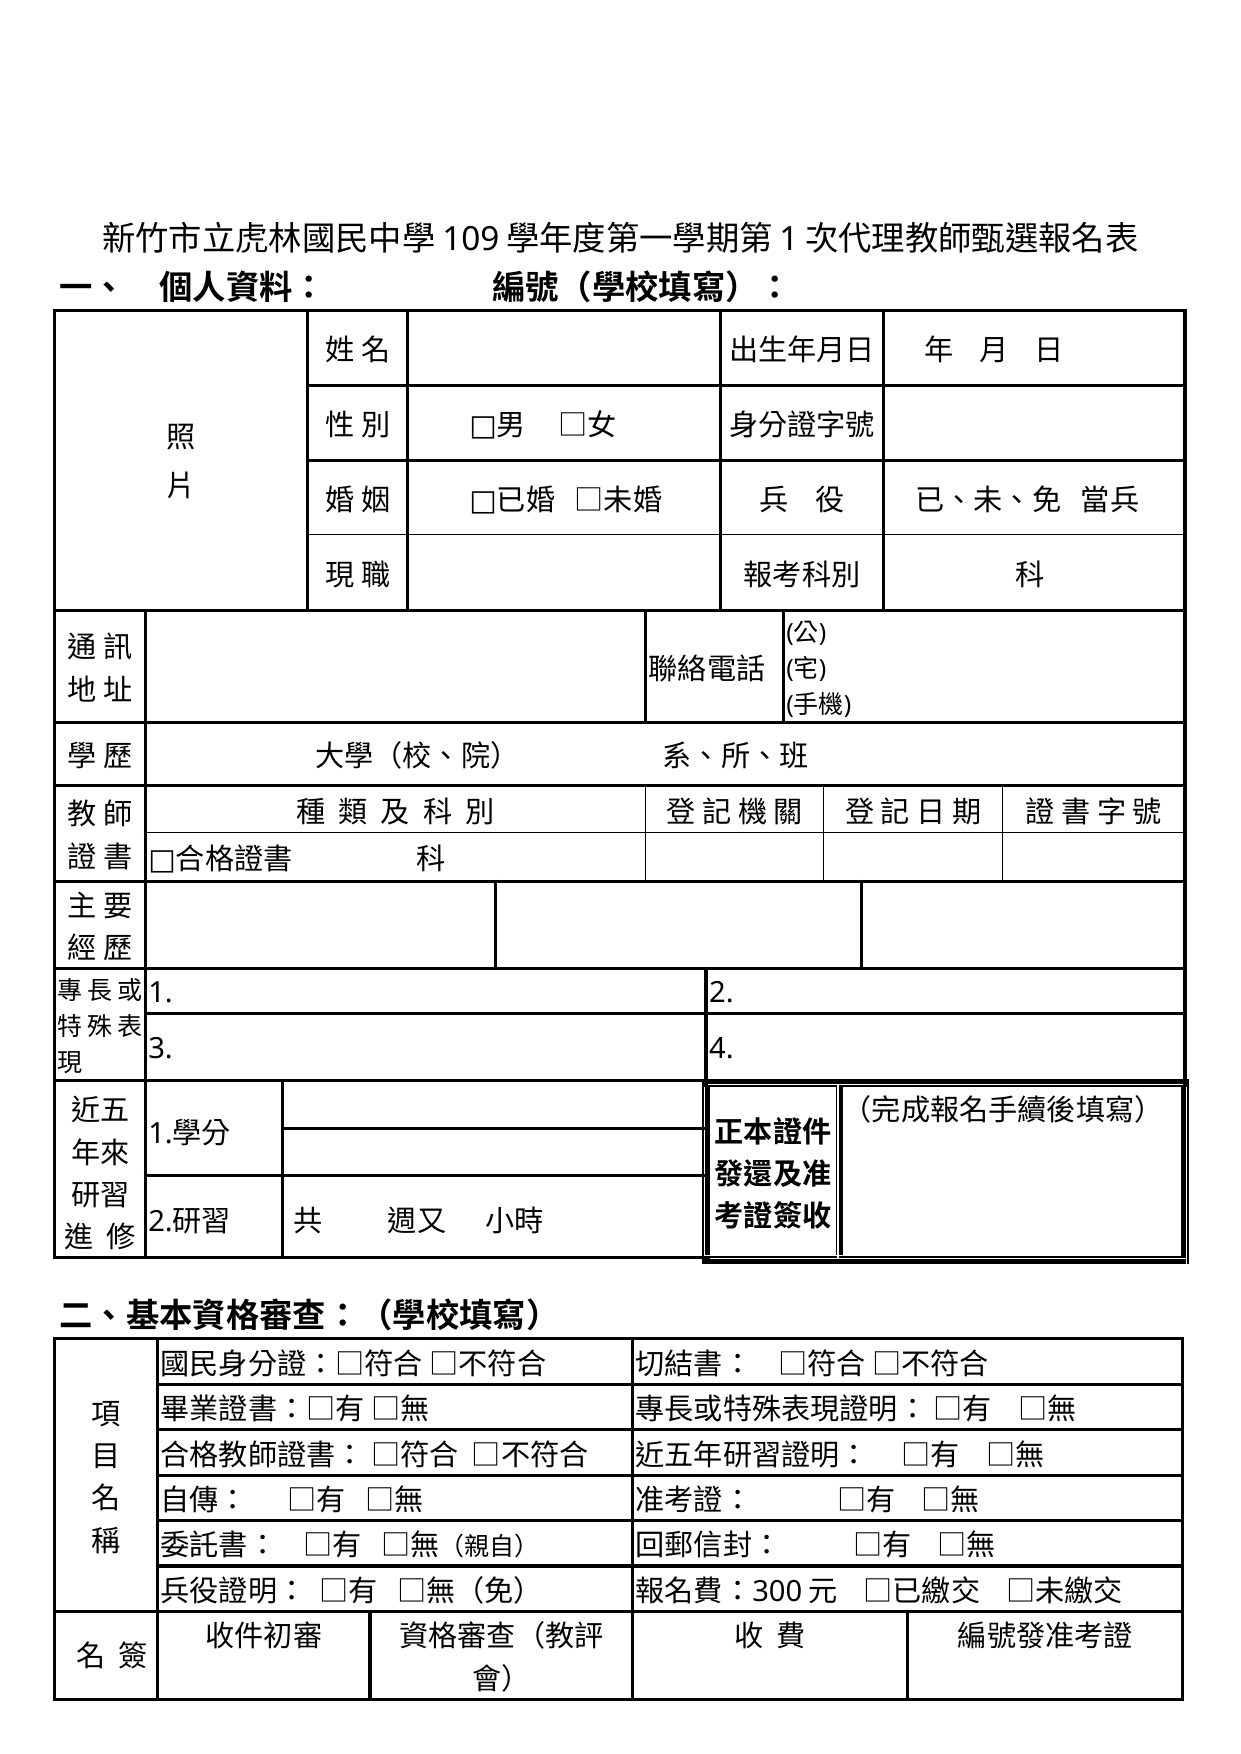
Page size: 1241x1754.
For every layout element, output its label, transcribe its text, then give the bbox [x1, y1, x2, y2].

table_cell 聯絡電話 [647, 612, 782, 721]
table_cell 已、未、免 當兵 [885, 462, 1183, 534]
table_cell 正本證件發還及准考證簽收 [706, 1084, 839, 1256]
table_header 國民身分證：□符合 □不符合 [159, 1340, 631, 1383]
table_cell 委託書： □有 □無（親自） [159, 1522, 631, 1564]
table_cell 近五年來研習進 修 [56, 1082, 144, 1256]
table_cell 收件初審 [159, 1613, 368, 1697]
table_cell 准考證： □有 □無 [634, 1477, 1181, 1519]
table_cell 登 記 機 關 [646, 787, 823, 832]
table_cell 性 別 [309, 387, 406, 459]
table_header 姓 名 [309, 312, 406, 384]
table_cell [1003, 833, 1183, 879]
table_cell □合格證書 科 [147, 833, 645, 879]
table_cell 1. [147, 970, 704, 1012]
table_cell 簽 名 審查人員 [56, 1613, 156, 1697]
table_cell □已婚 □未婚 [409, 462, 719, 534]
table_cell [863, 883, 1183, 967]
table_cell 通 訊地 址 [56, 612, 144, 721]
table_cell 報考科別 [722, 535, 882, 609]
table_cell 畢業證書：□有 □無 [159, 1386, 631, 1428]
table_cell 2. [708, 970, 1183, 1012]
table_cell 報名費：300元 □已繳交 □未繳交 [634, 1568, 1181, 1610]
table_header 項 目 名 稱 [56, 1340, 156, 1610]
table_cell 專長或特殊表現 [56, 970, 144, 1079]
table_cell [885, 387, 1183, 459]
table_cell [284, 1082, 702, 1127]
list 個人資料： 編號（學校填寫）： [59, 261, 1181, 309]
table_cell 登 記 日 期 [824, 787, 1002, 832]
table_cell [147, 612, 644, 721]
table_cell 2.研習 [147, 1177, 281, 1256]
table_cell 資格審查（教評會） [372, 1613, 631, 1697]
table_header 切結書： □符合 □不符合 [634, 1340, 1181, 1383]
table_cell 1.學分 [147, 1082, 281, 1174]
table_cell □男 □女 [409, 387, 719, 459]
table_cell 專長或特殊表現證明： □有 □無 [634, 1386, 1181, 1428]
table_cell 婚 姻 [309, 462, 406, 534]
table_cell 現 職 [309, 535, 406, 609]
table_cell 學 歷 [56, 724, 144, 784]
table_cell [824, 833, 1002, 879]
table_header [409, 312, 719, 384]
table_cell 主 要經 歷 [56, 883, 144, 967]
text 新竹市立虎林國民中學109學年度第一學期第1次代理教師甄選報名表 [59, 212, 1181, 261]
table_cell 種 類 及 科 別 [147, 787, 645, 832]
table_cell 共 週又 小時 [284, 1177, 702, 1256]
table_header 出生年月日 [722, 312, 882, 384]
table_cell [409, 535, 719, 609]
table_cell 合格教師證書： □符合 □不符合 [159, 1431, 631, 1473]
table_cell 大學（校、院） 系、所、班 [147, 724, 1183, 784]
table_cell 收 費 [634, 1613, 906, 1697]
table_cell 兵役證明： □有 □無（免） [159, 1568, 631, 1610]
table_cell 教 師證 書 [56, 787, 144, 879]
table_cell 自傳： □有 □無 [159, 1477, 631, 1519]
table_cell 兵 役 [722, 462, 882, 534]
table_cell 編號發准考證 [909, 1613, 1181, 1697]
table_cell (公) (宅) (手機) [785, 612, 1183, 721]
table_cell （完成報名手續後填寫） [840, 1087, 1181, 1256]
table_cell [646, 833, 823, 879]
table_cell [284, 1130, 702, 1174]
table_header 照 片 [56, 312, 306, 609]
table_cell 4. [708, 1015, 1183, 1079]
table_cell 3. [147, 1015, 704, 1079]
table_cell 身分證字號 [722, 387, 882, 459]
table_header 年 月 日 [885, 312, 1183, 384]
table_cell [497, 883, 860, 967]
text 二、基本資格審查：（學校填寫） [59, 1289, 1181, 1337]
table_cell 科 [885, 535, 1183, 609]
table_cell 證 書 字 號 [1003, 787, 1183, 832]
table_cell 回郵信封： □有 □無 [634, 1522, 1181, 1564]
table_cell [147, 883, 494, 967]
table_cell 近五年研習證明： □有 □無 [634, 1431, 1181, 1473]
